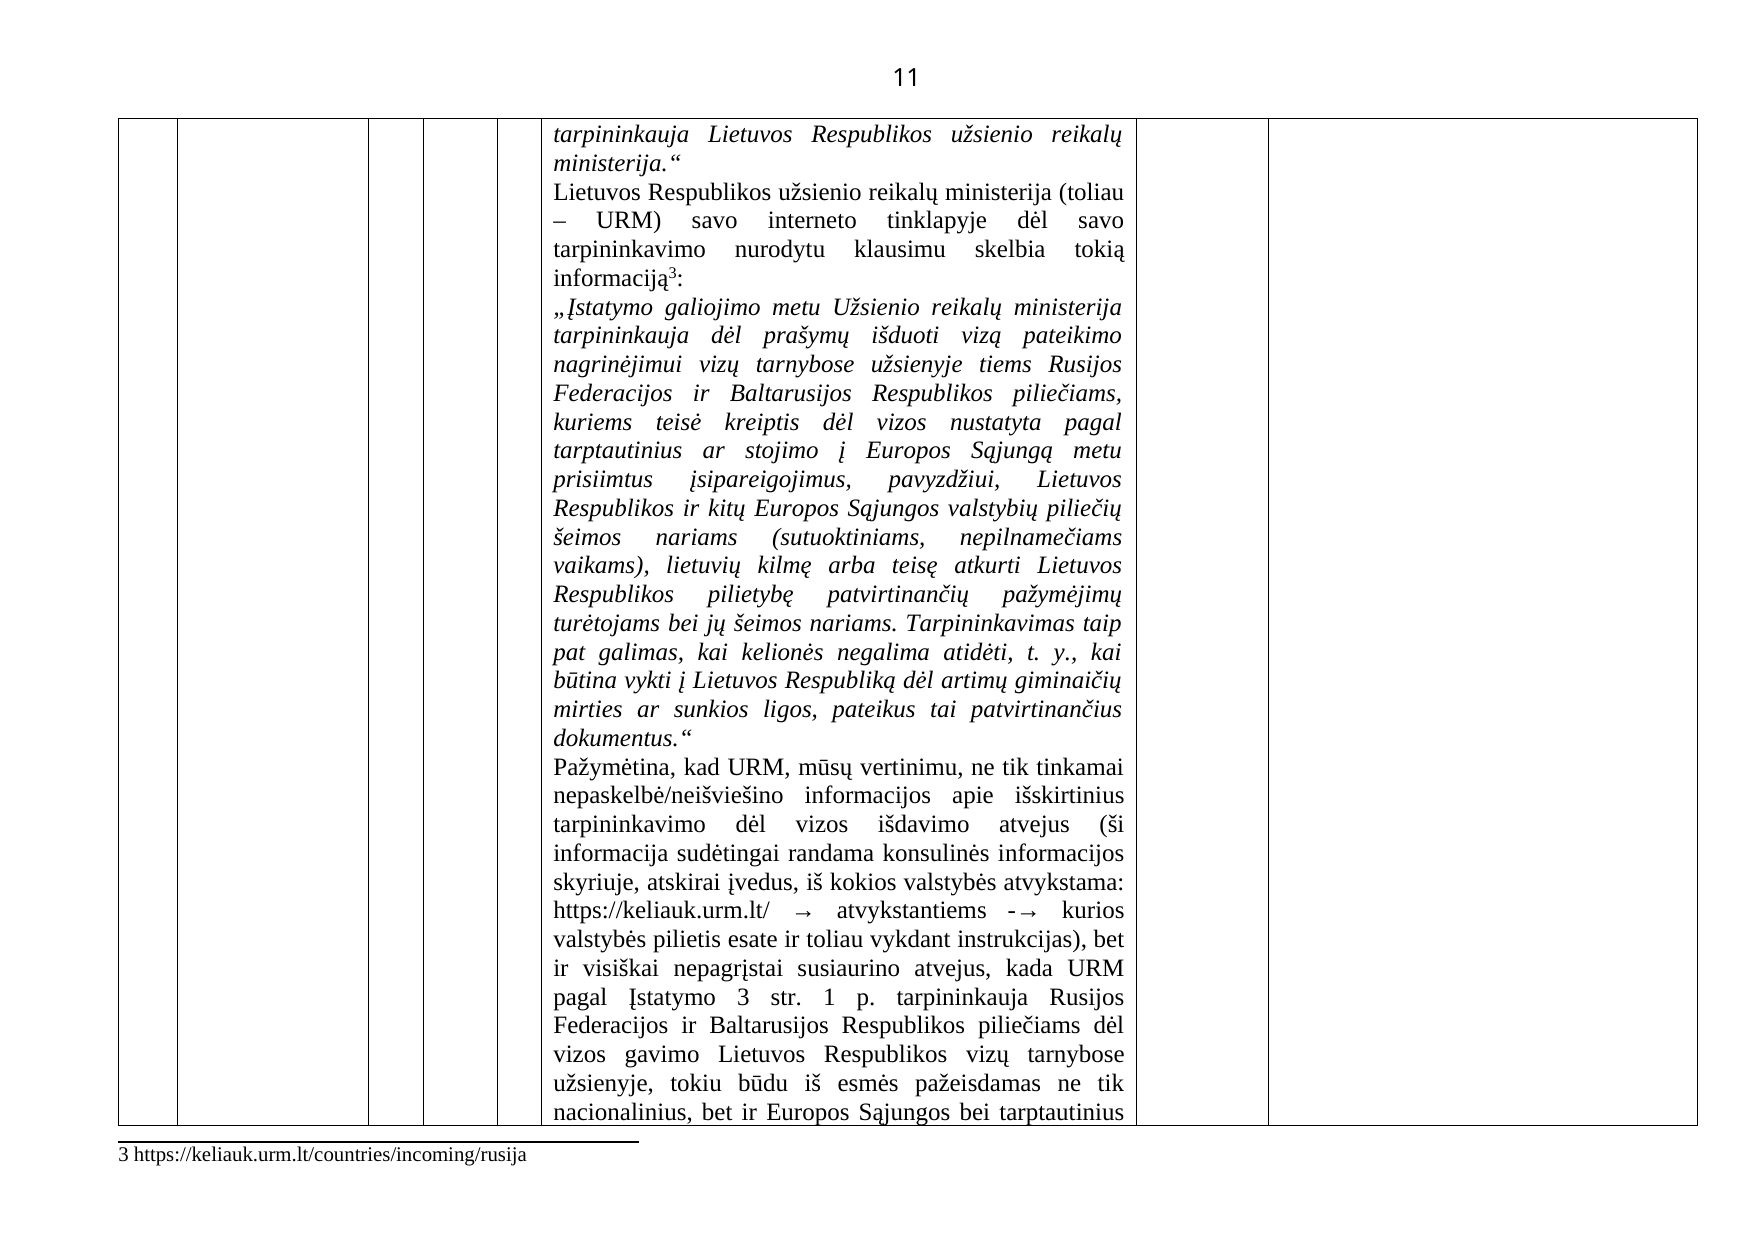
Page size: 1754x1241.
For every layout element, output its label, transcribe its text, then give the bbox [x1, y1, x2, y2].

table_cell tarpininkauja Lietuvos Respublikos užsienio reikalų ministerija.“ Lietuvos Respublikos užsienio reikalų ministerija (toliau – URM) savo interneto tinklapyje dėl savo tarpininkavimo nurodytu klausimu skelbia tokią informaciją: „Įstatymo galiojimo metu Užsienio reikalų ministerija tarpininkauja dėl prašymų išduoti vizą pateikimo nagrinėjimui vizų tarnybose užsienyje tiems Rusijos Federacijos ir Baltarusijos Respublikos piliečiams, kuriems teisė kreiptis dėl vizos nustatyta pagal tarptautinius ar stojimo į Europos Sąjungą metu prisiimtus įsipareigojimus, pavyzdžiui, Lietuvos Respublikos ir kitų Europos Sąjungos valstybių piliečių šeimos nariams (sutuoktiniams, nepilnamečiams vaikams), lietuvių kilmę arba teisę atkurti Lietuvos Respublikos pilietybę patvirtinančių pažymėjimų turėtojams bei jų šeimos nariams. Tarpininkavimas taip pat galimas, kai kelionės negalima atidėti, t. y., kai būtina vykti į Lietuvos Respubliką dėl artimų giminaičių mirties ar sunkios ligos, pateikus tai patvirtinančius dokumentus.“ Pažymėtina, kad URM, mūsų vertinimu, ne tik tinkamai nepaskelbė/neišviešino informacijos apie išskirtinius tarpininkavimo dėl vizos išdavimo atvejus (ši informacija sudėtingai randama konsulinės informacijos skyriuje, atskirai įvedus, iš kokios valstybės atvykstama: https://keliauk.urm.lt/ → atvykstantiems -→ kurios valstybės pilietis esate ir toliau vykdant instrukcijas), bet ir visiškai nepagrįstai susiaurino atvejus, kada URM pagal Įstatymo 3 str. 1 p. tarpininkauja Rusijos Federacijos ir Baltarusijos Respublikos piliečiams dėl vizos gavimo Lietuvos Respublikos vizų tarnybose užsienyje, tokiu būdu iš esmės pažeisdamas ne tik nacionalinius, bet ir Europos Sąjungos bei tarptautinius [542, 119, 1136, 1125]
table_cell [1269, 119, 1697, 1125]
table_cell [1137, 119, 1268, 1125]
table_cell [424, 119, 497, 1125]
table_cell [369, 119, 423, 1125]
table_cell [498, 119, 541, 1125]
table_cell [178, 119, 368, 1125]
table_cell [119, 119, 177, 1125]
